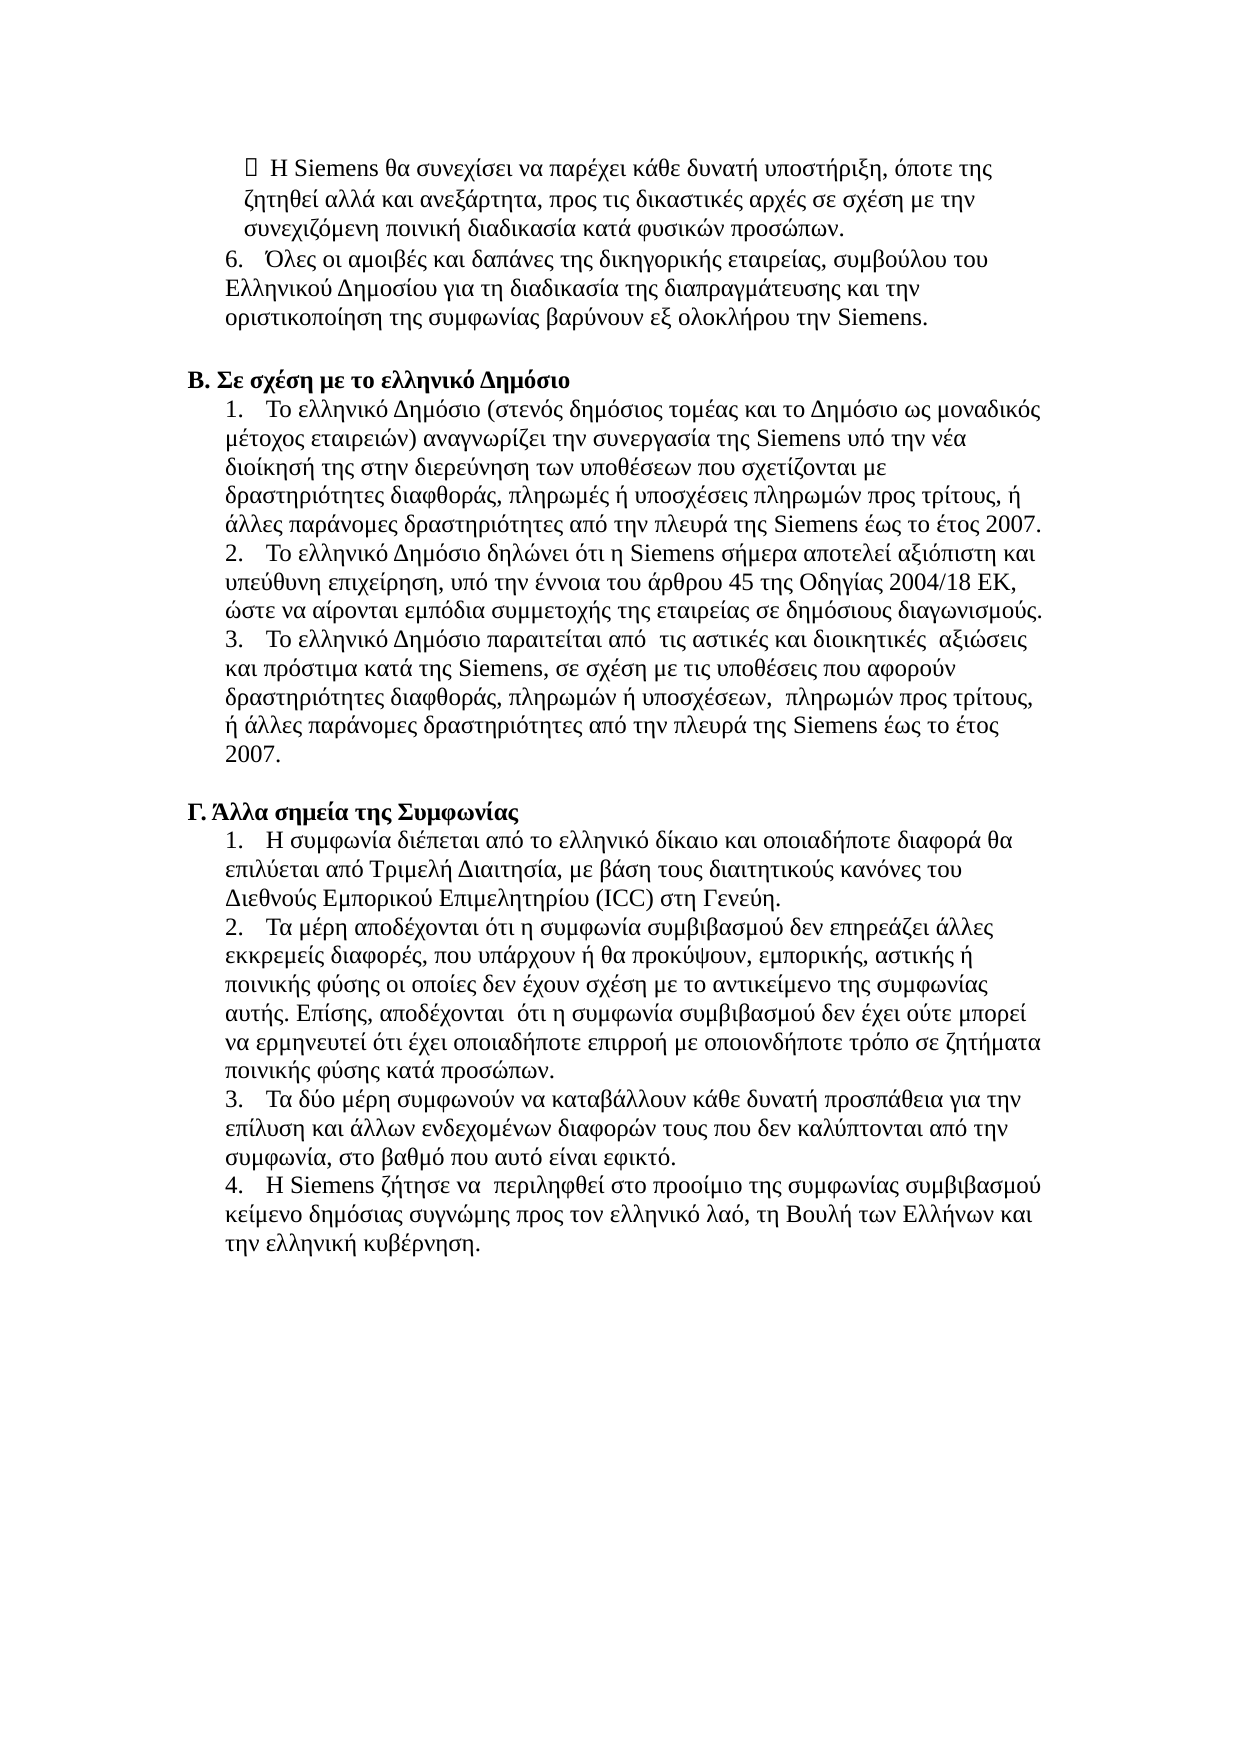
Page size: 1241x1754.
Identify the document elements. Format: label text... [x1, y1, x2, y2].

text Β. Σε σχέση με το ελληνικό Δημόσιο [187, 365, 1050, 394]
list  Η Siemens θα συνεχίσει να παρέχει κάθε δυνατή υποστήριξη, όποτε της ζητηθεί αλλά και ανεξάρτητα, προς τις δικαστικές αρχές σε σχέση με την συνεχιζόμενη ποινική διαδικασία κατά φυσικών προσώπων. [244, 150, 1050, 242]
text 3. Τα δύο μέρη συμφωνούν να καταβάλλουν κάθε δυνατή προσπάθεια για την επίλυση και άλλων ενδεχομένων διαφορών τους που δεν καλύπτονται από την συμφωνία, στο βαθμό που αυτό είναι εφικτό. [225, 1084, 1050, 1170]
text 3. To ελληνικό Δημόσιο παραιτείται από τις αστικές και διοικητικές αξιώσεις και πρόστιμα κατά της Siemens, σε σχέση με τις υποθέσεις που αφορούν δραστηριότητες διαφθοράς, πληρωμών ή υποσχέσεων, πληρωμών προς τρίτους, ή άλλες παράνομες δραστηριότητες από την πλευρά της Siemens έως το έτος 2007. [225, 624, 1050, 768]
text 1. Η συμφωνία διέπεται από το ελληνικό δίκαιο και οποιαδήποτε διαφορά θα επιλύεται από Τριμελή Διαιτησία, με βάση τους διαιτητικούς κανόνες του Διεθνούς Εμπορικού Επιμελητηρίου (ICC) στη Γενεύη. [225, 825, 1050, 912]
text 6. Όλες οι αμοιβές και δαπάνες της δικηγορικής εταιρείας, συμβούλου του Ελληνικού Δημοσίου για τη διαδικασία της διαπραγμάτευσης και την οριστικοποίηση της συμφωνίας βαρύνουν εξ ολοκλήρου την Siemens. [225, 244, 1050, 331]
text 1. Το ελληνικό Δημόσιο (στενός δημόσιος τομέας και το Δημόσιο ως μοναδικός μέτοχος εταιρειών) αναγνωρίζει την συνεργασία της Siemens υπό την νέα διοίκησή της στην διερεύνηση των υποθέσεων που σχετίζονται με δραστηριότητες διαφθοράς, πληρωμές ή υποσχέσεις πληρωμών προς τρίτους, ή άλλες παράνομες δραστηριότητες από την πλευρά της Siemens έως το έτος 2007. [225, 394, 1050, 538]
text 2. Τα μέρη αποδέχονται ότι η συμφωνία συμβιβασμού δεν επηρεάζει άλλες εκκρεμείς διαφορές, που υπάρχουν ή θα προκύψουν, εμπορικής, αστικής ή ποινικής φύσης οι οποίες δεν έχουν σχέση με το αντικείμενο της συμφωνίας αυτής. Επίσης, αποδέχονται ότι η συμφωνία συμβιβασμού δεν έχει ούτε μπορεί να ερμηνευτεί ότι έχει οποιαδήποτε επιρροή με οποιονδήποτε τρόπο σε ζητήματα ποινικής φύσης κατά προσώπων. [225, 912, 1050, 1084]
text 2. Το ελληνικό Δημόσιο δηλώνει ότι η Siemens σήμερα αποτελεί αξιόπιστη και υπεύθυνη επιχείρηση, υπό την έννοια του άρθρου 45 της Οδηγίας 2004/18 ΕΚ, ώστε να αίρονται εμπόδια συμμετοχής της εταιρείας σε δημόσιους διαγωνισμούς. [225, 538, 1050, 624]
text 4. Η Siemens ζήτησε να περιληφθεί στο προοίμιο της συμφωνίας συμβιβασμού κείμενο δημόσιας συγνώμης προς τον ελληνικό λαό, τη Βουλή των Ελλήνων και την ελληνική κυβέρνηση. [225, 1170, 1050, 1257]
text Γ. Άλλα σημεία της Συμφωνίας [187, 797, 1050, 825]
